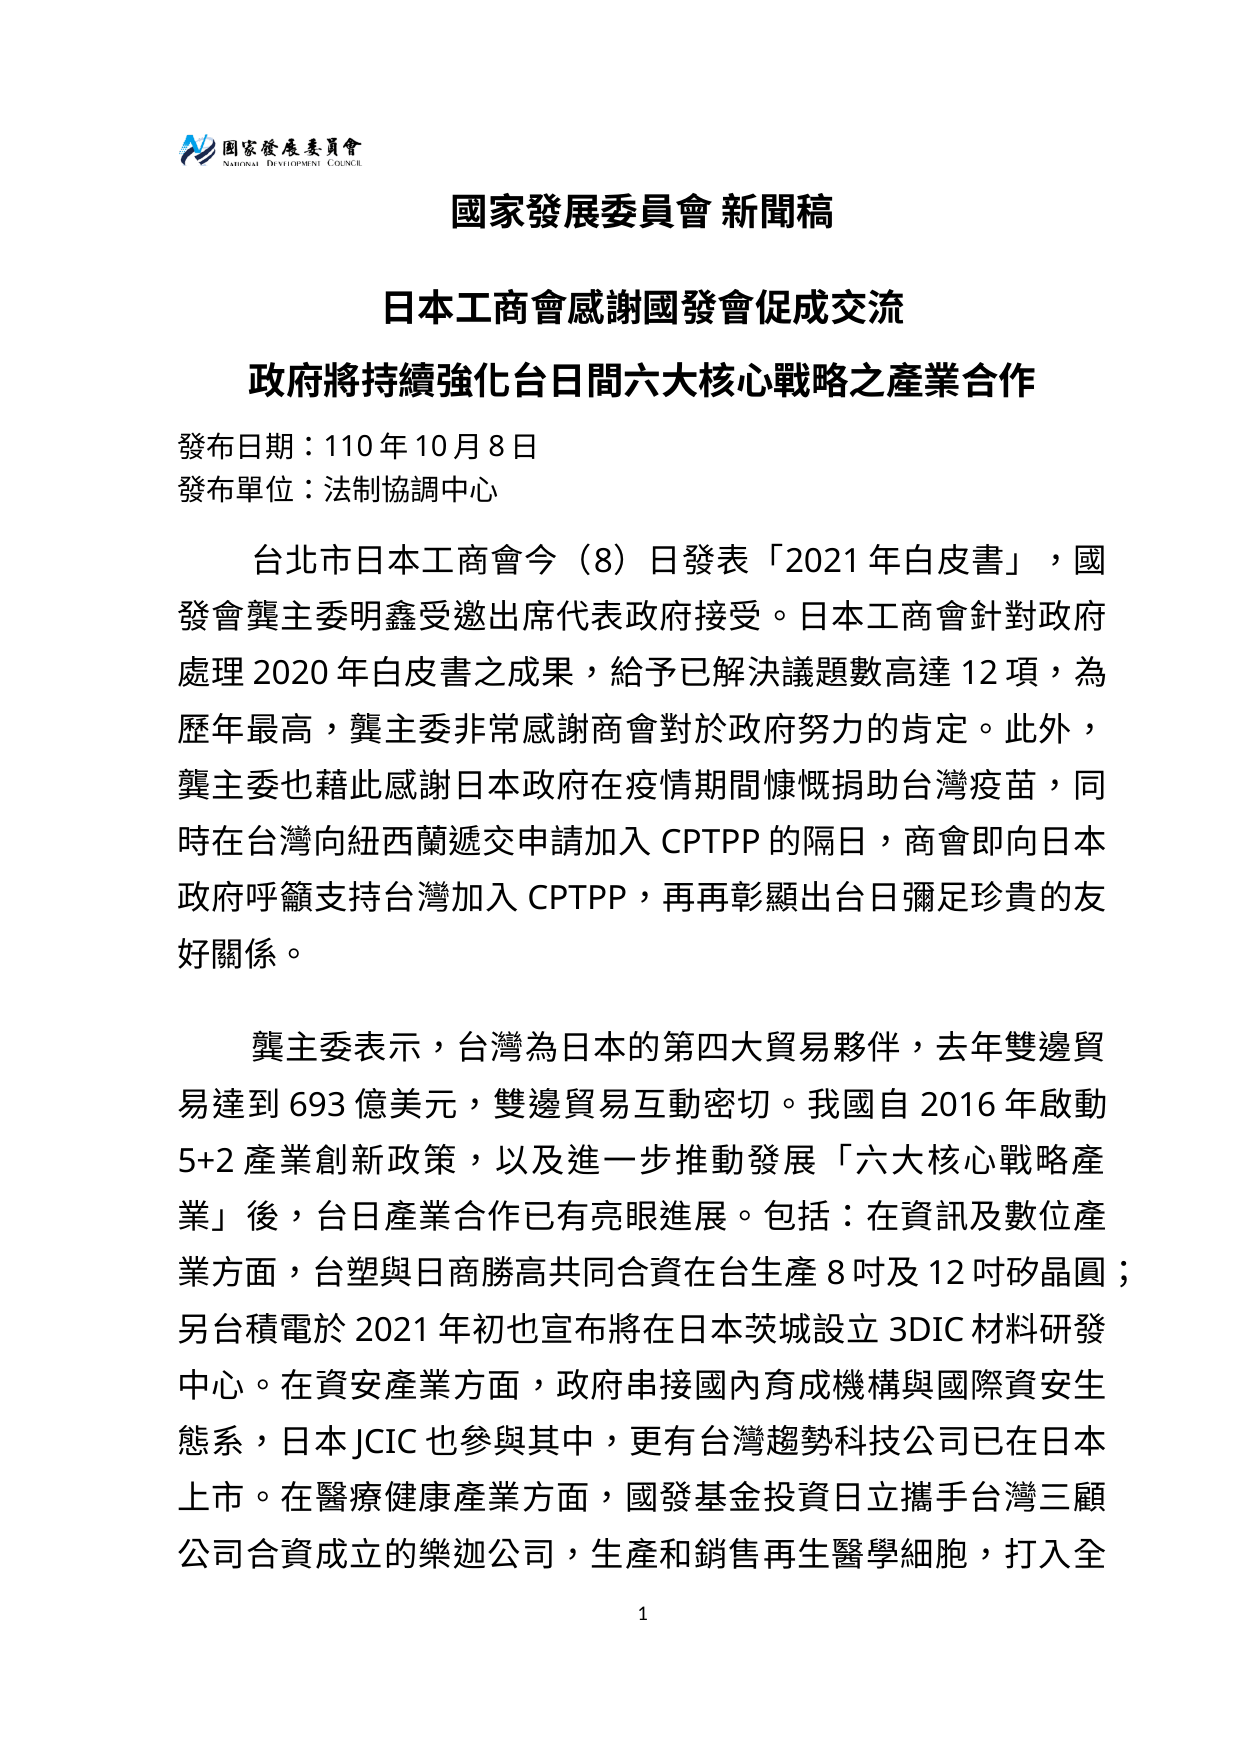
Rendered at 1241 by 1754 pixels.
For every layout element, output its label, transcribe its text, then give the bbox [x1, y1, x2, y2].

text 台北市日本工商會今（8）日發表「2021年白皮書」，國發會龔主委明鑫受邀出席代表政府接受。日本工商會針對政府處理2020年白皮書之成果，給予已解決議題數高達12項，為歷年最高，龔主委非常感謝商會對於政府努力的肯定。此外，龔主委也藉此感謝日本政府在疫情期間慷慨捐助台灣疫苗，同時在台灣向紐西蘭遞交申請加入CPTPP的隔日，商會即向日本政府呼籲支持台灣加入CPTPP，再再彰顯出台日彌足珍貴的友好關係。 [177, 527, 1107, 977]
text 國家發展委員會 新聞稿 [177, 165, 1107, 240]
text 發布單位：法制協調中心 [177, 466, 1107, 508]
text 政府將持續強化台日間六大核心戰略之產業合作 [177, 351, 1107, 405]
picture [177, 133, 363, 166]
text 龔主委表示，台灣為日本的第四大貿易夥伴，去年雙邊貿易達到693億美元，雙邊貿易互動密切。我國自2016年啟動5+2產業創新政策，以及進一步推動發展「六大核心戰略產業」後，台日產業合作已有亮眼進展。包括：在資訊及數位產業方面，台塑與日商勝高共同合資在台生產8吋及12吋矽晶圓；另台積電於2021年初也宣布將在日本茨城設立3DIC材料研發中心。在資安產業方面，政府串接國內育成機構與國際資安生態系，日本JCIC也參與其中，更有台灣趨勢科技公司已在日本上市。在醫療健康產業方面，國發基金投資日立攜手台灣三顧公司合資成立的樂迦公司，生產和銷售再生醫學細胞，打入全球細胞的受託開發製造(CDMO)供應鏈；另台杉也刻正與日本瑞穗金融合作投資美、台、日生技新興產業。在綠電及再生能源產業方面，台日在太陽能光電與離岸風電等領域皆有合作，如JERA捷熱能源即是主要投資伙伴。除上述產業外，日本零售通路outlet等服務業近年也陸續來台投資，為台灣服務業拓展新的服務模式與技術。 [177, 1015, 1107, 1577]
text 日本工商會感謝國發會促成交流 [177, 278, 1107, 332]
text 發布日期：110年10月8日 [177, 424, 1107, 466]
